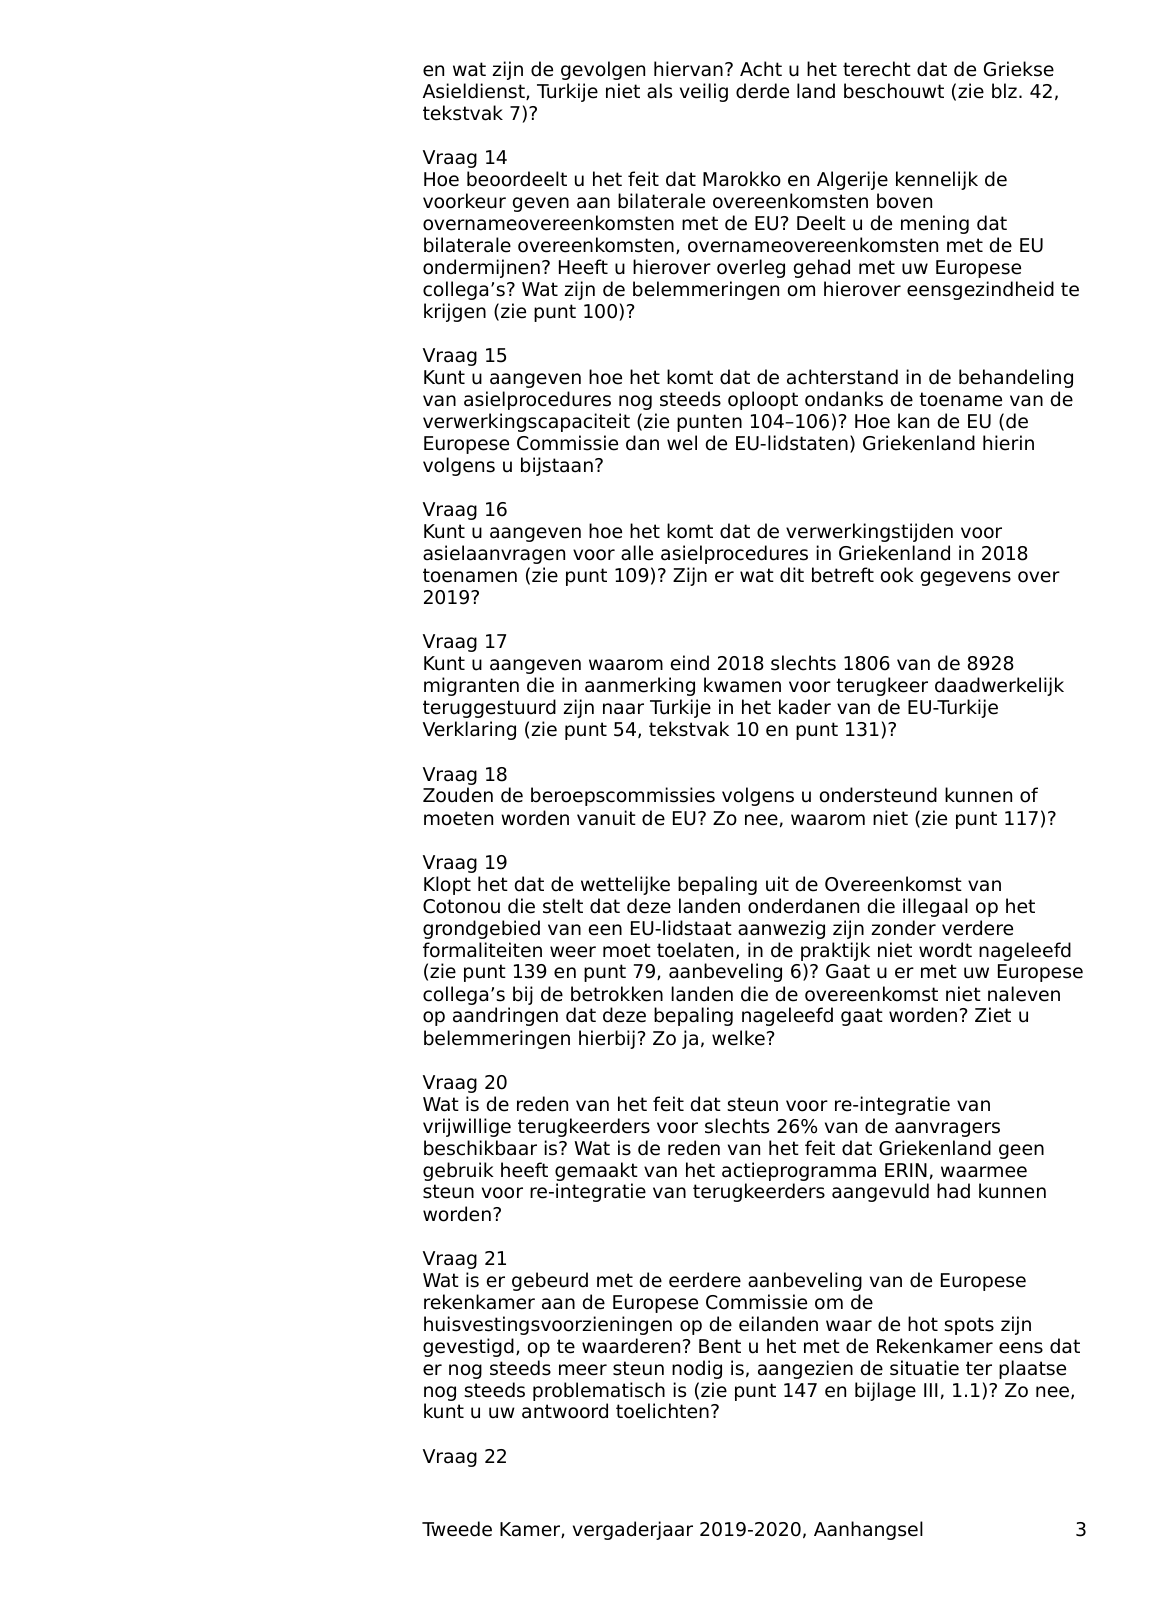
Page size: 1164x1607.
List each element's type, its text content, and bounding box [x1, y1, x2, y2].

text Vraag 16 [422, 499, 1087, 521]
text Zouden de beroepscommissies volgens u ondersteund kunnen of moeten worden vanuit de EU? Zo nee, waarom niet (zie punt 117)? [422, 785, 1087, 829]
text Vraag 14 [422, 147, 1087, 169]
text Vraag 18 [422, 763, 1087, 785]
text Vraag 17 [422, 631, 1087, 653]
text Vraag 22 [422, 1446, 1087, 1468]
text Wat is de reden van het feit dat steun voor re-integratie van vrijwillige terugkeerders voor slechts 26% van de aanvragers beschikbaar is? Wat is de reden van het feit dat Griekenland geen gebruik heeft gemaakt van het actieprogramma ERIN, waarmee steun voor re-integratie van terugkeerders aangevuld had kunnen worden? [422, 1093, 1087, 1225]
text Vraag 21 [422, 1248, 1087, 1269]
text Wat is er gebeurd met de eerdere aanbeveling van de Europese rekenkamer aan de Europese Commissie om de huisvestingsvoorzieningen op de eilanden waar de hot spots zijn gevestigd, op te waarderen? Bent u het met de Rekenkamer eens dat er nog steeds meer steun nodig is, aangezien de situatie ter plaatse nog steeds problematisch is (zie punt 147 en bijlage III, 1.1)? Zo nee, kunt u uw antwoord toelichten? [422, 1269, 1087, 1423]
text Kunt u aangeven hoe het komt dat de achterstand in de behandeling van asielprocedures nog steeds oploopt ondanks de toename van de verwerkingscapaciteit (zie punten 104–106)? Hoe kan de EU (de Europese Commissie dan wel de EU-lidstaten) Griekenland hierin volgens u bijstaan? [422, 367, 1087, 477]
text Kunt u aangeven hoe het komt dat de verwerkingstijden voor asielaanvragen voor alle asielprocedures in Griekenland in 2018 toenamen (zie punt 109)? Zijn er wat dit betreft ook gegevens over 2019? [422, 521, 1087, 609]
text Vraag 19 [422, 852, 1087, 873]
text Vraag 20 [422, 1072, 1087, 1093]
text Hoe beoordeelt u het feit dat Marokko en Algerije kennelijk de voorkeur geven aan bilaterale overeenkomsten boven overnameovereenkomsten met de EU? Deelt u de mening dat bilaterale overeenkomsten, overnameovereenkomsten met de EU ondermijnen? Heeft u hierover overleg gehad met uw Europese collega’s? Wat zijn de belemmeringen om hierover eensgezindheid te krijgen (zie punt 100)? [422, 169, 1087, 323]
text Vraag 15 [422, 345, 1087, 367]
text Klopt het dat de wettelijke bepaling uit de Overeenkomst van Cotonou die stelt dat deze landen onderdanen die illegaal op het grondgebied van een EU-lidstaat aanwezig zijn zonder verdere formaliteiten weer moet toelaten, in de praktijk niet wordt nageleefd (zie punt 139 en punt 79, aanbeveling 6)? Gaat u er met uw Europese collega’s bij de betrokken landen die de overeenkomst niet naleven op aandringen dat deze bepaling nageleefd gaat worden? Ziet u belemmeringen hierbij? Zo ja, welke? [422, 873, 1087, 1049]
text Kunt u aangeven waarom eind 2018 slechts 1806 van de 8928 migranten die in aanmerking kwamen voor terugkeer daadwerkelijk teruggestuurd zijn naar Turkije in het kader van de EU-Turkije Verklaring (zie punt 54, tekstvak 10 en punt 131)? [422, 653, 1087, 741]
text en wat zijn de gevolgen hiervan? Acht u het terecht dat de Griekse Asieldienst, Turkije niet als veilig derde land beschouwt (zie blz. 42, tekstvak 7)? [422, 59, 1087, 125]
